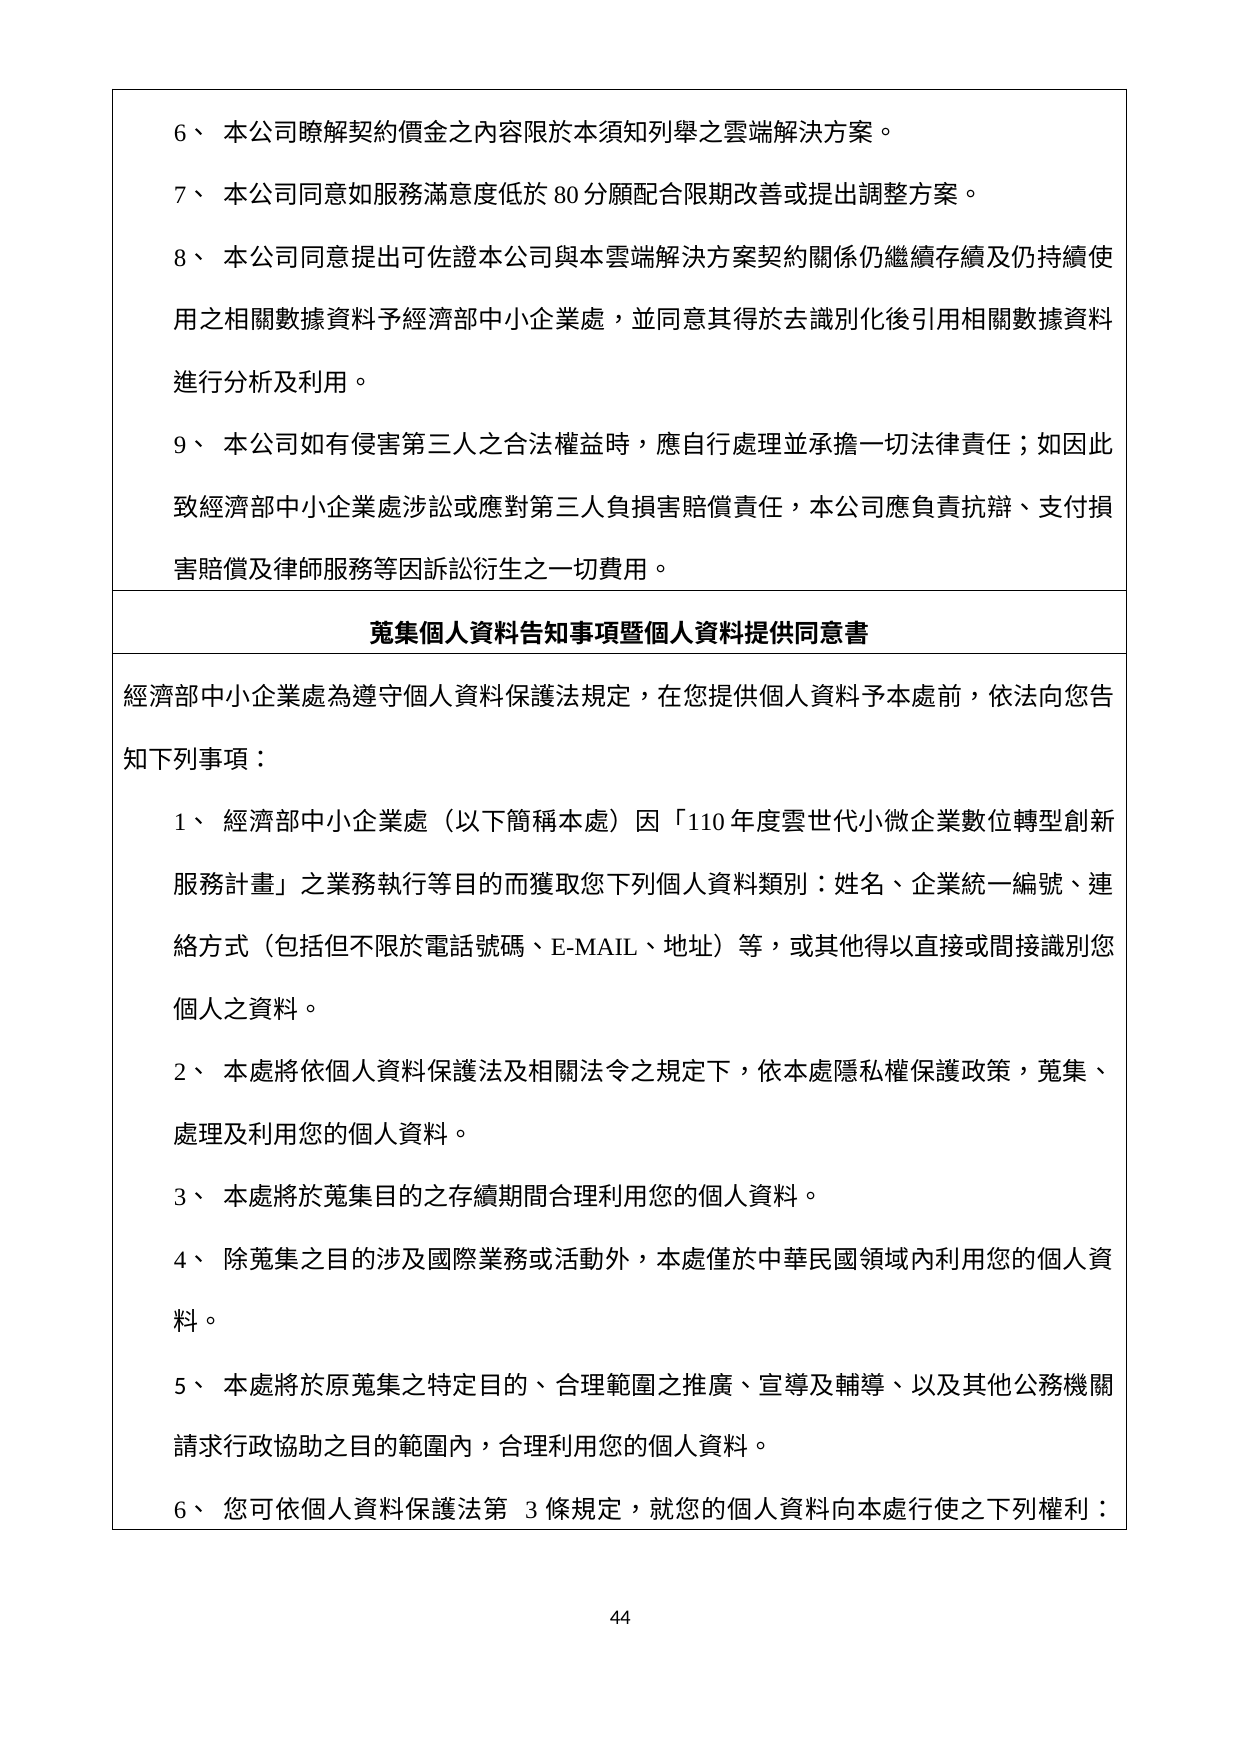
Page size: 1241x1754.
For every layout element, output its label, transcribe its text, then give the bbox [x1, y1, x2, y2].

table_cell 蒐集個人資料告知事項暨個人資料提供同意書 [113, 591, 1126, 653]
table_cell 經濟部中小企業處為遵守個人資料保護法規定，在您提供個人資料予本處前，依法向您告知下列事項： 經濟部中小企業處（以下簡稱本處）因「110年度雲世代小微企業數位轉型創新服務計畫」之業務執行等目的而獲取您下列個人資料類別：姓名、企業統一編號、連絡方式（包括但不限於電話號碼、E-MAIL、地址）等，或其他得以直接或間接識別您個人之資料。 本處將依個人資料保護法及相關法令之規定下，依本處隱私權保護政策，蒐集、處理及利用您的個人資料。 本處將於蒐集目的之存續期間合理利用您的個人資料。 除蒐集之目的涉及國際業務或活動外，本處僅於中華民國領域內利用您的個人資料。 本處將於原蒐集之特定目的、合理範圍之推廣、宣導及輔導、以及其他公務機關請求行政協助之目的範圍內，合理利用您的個人資料。 您可依個人資料保護法第 3 條規定，就您的個人資料向本處行使之下列權利： [113, 654, 1126, 1529]
table_cell 茲聲明本公司參與「110年度雲世代小微企業數位轉型創新服務計畫」及下列所載事項： 本公司最近 5 年內無執行政府計畫之重大違約紀錄，或因執行政府計畫受停權處分且停權期間尚未屆滿之情事。 本公司最近 3 年內無欠繳應納稅捐之情事。 本公司最近 3 年內無違反環境保護、勞工、食品安全衛生或身心障礙者權益保障之相關法律規定且經各目的事業主管機關認定情節重大之情事。 本公司提供之雲端解決方案內容與說明無不實或涉及抄襲、違法之情事。 本公司自願受本須知之拘束，另將充分告知雲端解決方案客戶—使用政府輔導之小微企業本須知相關權利義務。 本公司瞭解契約價金之內容限於本須知列舉之雲端解決方案。 本公司同意如服務滿意度低於80分願配合限期改善或提出調整方案。 本公司同意提出可佐證本公司與本雲端解決方案契約關係仍繼續存續及仍持續使用之相關數據資料予經濟部中小企業處，並同意其得於去識別化後引用相關數據資料進行分析及利用。 本公司如有侵害第三人之合法權益時，應自行處理並承擔一切法律責任；如因此致經濟部中小企業處涉訟或應對第三人負損害賠償責任，本公司應負責抗辯、支付損害賠償及律師服務等因訴訟衍生之一切費用。 [113, 90, 1126, 589]
